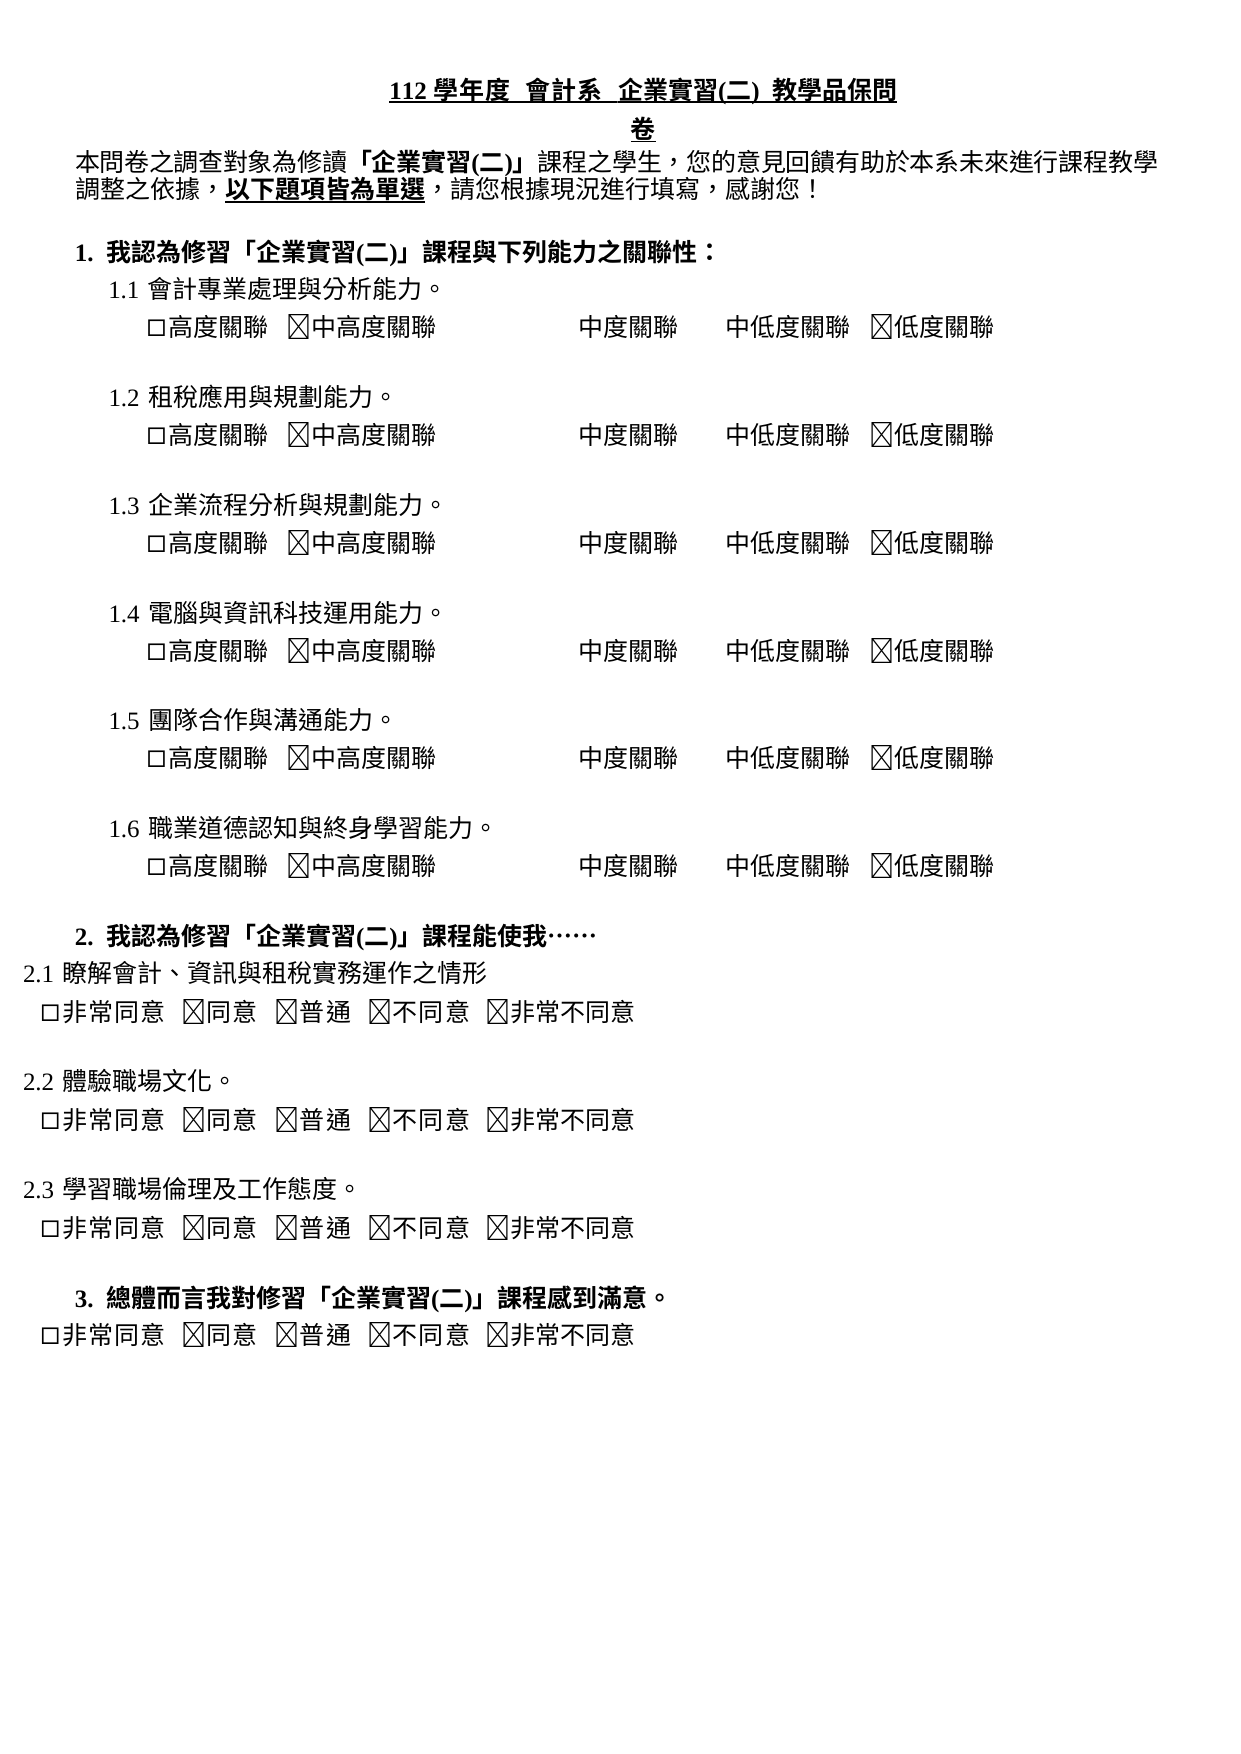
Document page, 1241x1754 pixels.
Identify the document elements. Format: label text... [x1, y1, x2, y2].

list 高度關聯 中高度關聯 中度關聯 中低度關聯 低度關聯 [146, 847, 1176, 883]
list 高度關聯 中高度關聯 中度關聯 中低度關聯 低度關聯 [146, 307, 1176, 344]
list 電腦與資訊科技運用能力。 [108, 593, 1176, 629]
list 高度關聯 中高度關聯 中度關聯 中低度關聯 低度關聯 [146, 415, 1176, 452]
list 非常同意 同意 普通 不同意 非常不同意 [40, 1209, 1176, 1245]
text 本問卷之調查對象為修讀「企業實習(二)」課程之學生，您的意見回饋有助於本系未來進行課程教學調整之依據，以下題項皆為單選，請您根據現況進行填寫，感謝您！ [75, 148, 1165, 206]
list 高度關聯 中高度關聯 中度關聯 中低度關聯 低度關聯 [146, 523, 1176, 559]
list 職業道德認知與終身學習能力。 [108, 809, 1176, 845]
list 租稅應用與規劃能力。 [108, 377, 1176, 413]
list 非常同意 同意 普通 不同意 非常不同意 [40, 992, 1176, 1028]
list 非常同意 同意 普通 不同意 非常不同意 [40, 1317, 1176, 1352]
list 高度關聯 中高度關聯 中度關聯 中低度關聯 低度關聯 [146, 739, 1176, 775]
list 總體而言我對修習「企業實習(二)」課程感到滿意。 [74, 1271, 1176, 1317]
list 我認為修習「企業實習(二)」課程能使我…… [74, 909, 1176, 955]
list 體驗職場文化。 [23, 1062, 1176, 1098]
list 團隊合作與溝通能力。 [108, 701, 1176, 737]
list 企業流程分析與規劃能力。 [108, 485, 1176, 521]
list 學習職場倫理及工作態度。 [23, 1170, 1176, 1206]
list 瞭解會計、資訊與租稅實務運作之情形 [23, 955, 1176, 990]
list 我認為修習「企業實習(二)」課程與下列能力之關聯性： [74, 233, 1176, 269]
list 非常同意 同意 普通 不同意 非常不同意 [40, 1101, 1176, 1137]
list 高度關聯 中高度關聯 中度關聯 中低度關聯 低度關聯 [146, 631, 1176, 667]
list 會計專業處理與分析能力。 [108, 269, 1176, 306]
subtitle 112 學年度 會計系 企業實習(二) 教學品保問卷 [377, 69, 909, 146]
